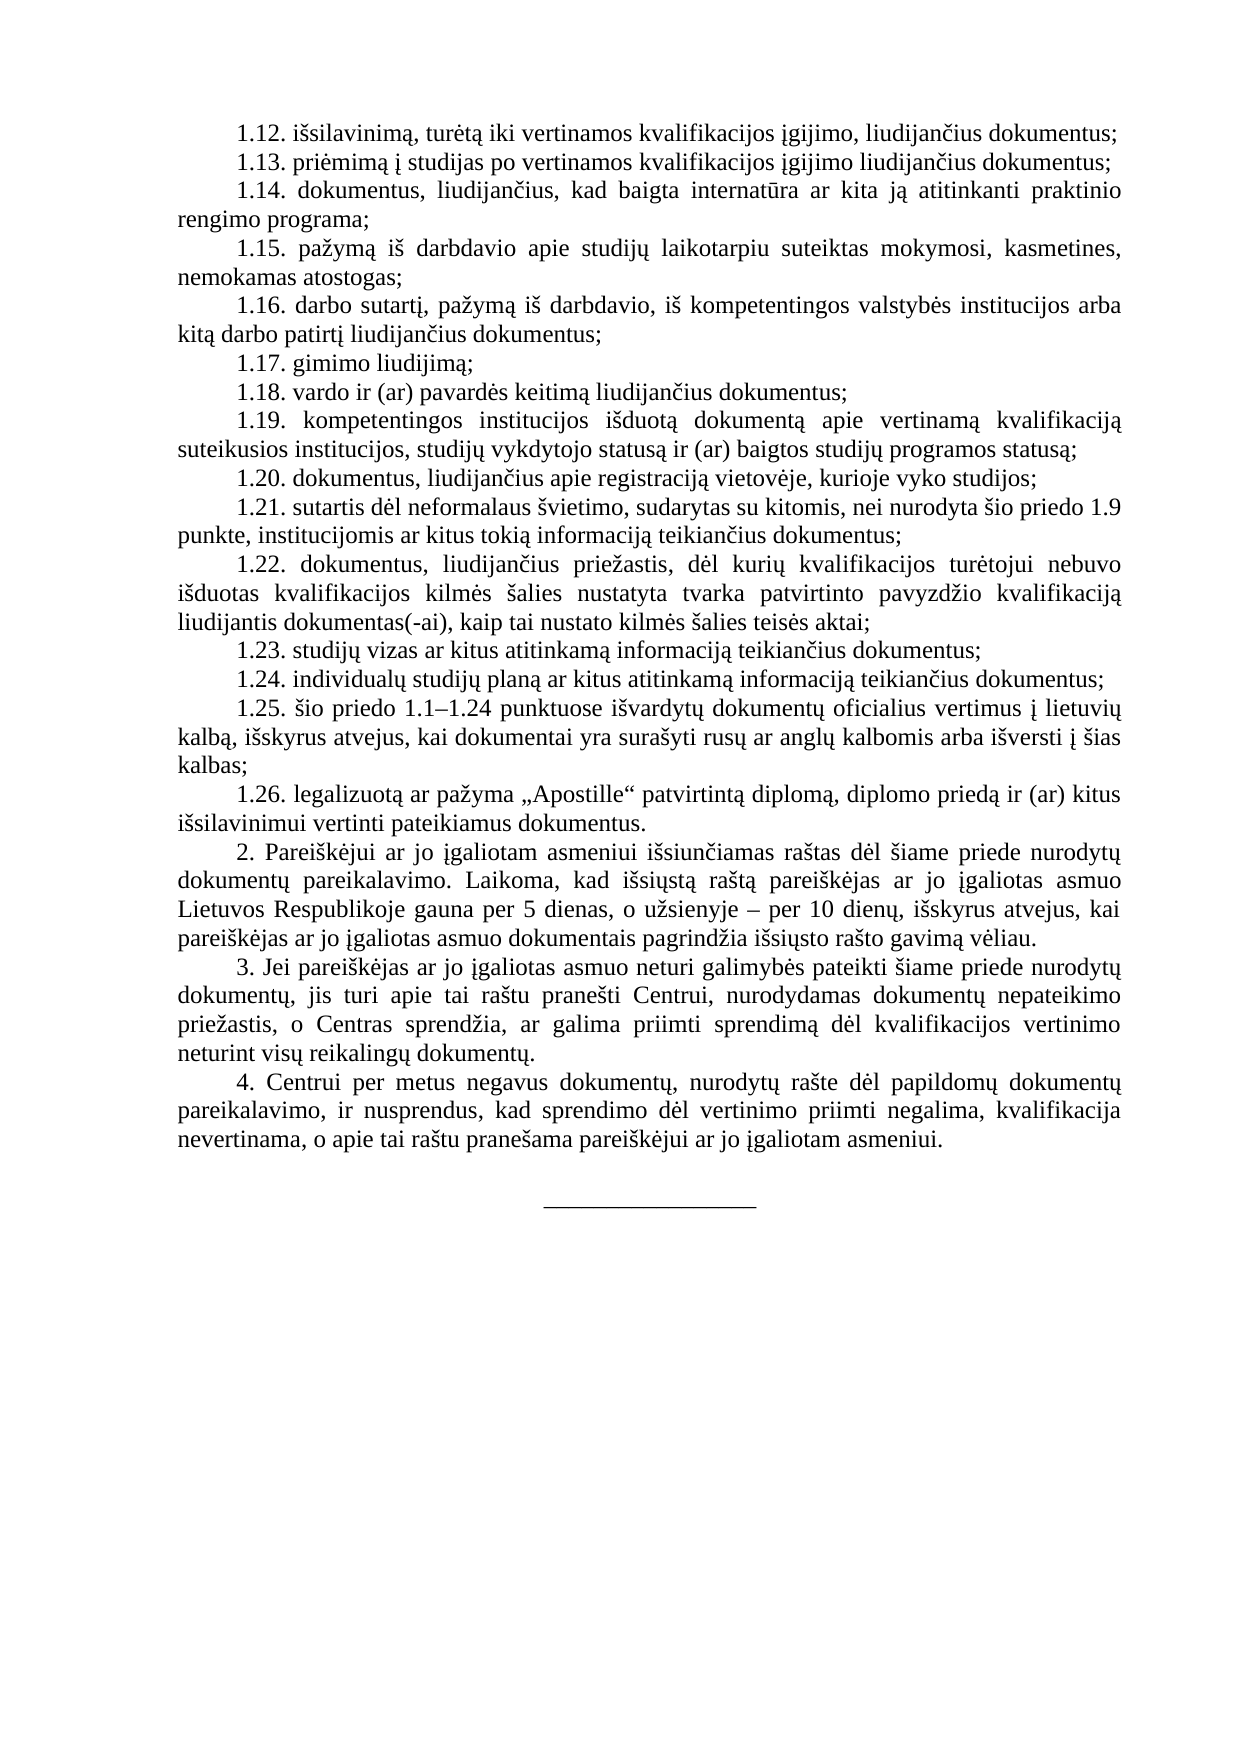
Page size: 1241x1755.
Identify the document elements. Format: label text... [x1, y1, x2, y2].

text 1.14. dokumentus, liudijančius, kad baigta internatūra ar kita ją atitinkanti praktinio rengimo programa; [177, 176, 1122, 233]
text 1.24. individualų studijų planą ar kitus atitinkamą informaciją teikiančius dokumentus; [177, 664, 1122, 693]
text 1.16. darbo sutartį, pažymą iš darbdavio, iš kompetentingos valstybės institucijos arba kitą darbo patirtį liudijančius dokumentus; [177, 291, 1122, 348]
text 1.20. dokumentus, liudijančius apie registraciją vietovėje, kurioje vyko studijos; [177, 463, 1122, 492]
text 1.12. išsilavinimą, turėtą iki vertinamos kvalifikacijos įgijimo, liudijančius dokumentus; [177, 118, 1122, 147]
text 1.18. vardo ir (ar) pavardės keitimą liudijančius dokumentus; [177, 377, 1122, 406]
text 4. Centrui per metus negavus dokumentų, nurodytų rašte dėl papildomų dokumentų pareikalavimo, ir nusprendus, kad sprendimo dėl vertinimo priimti negalima, kvalifikacija nevertinama, o apie tai raštu pranešama pareiškėjui ar jo įgaliotam asmeniui. [177, 1067, 1122, 1153]
text 2. Pareiškėjui ar jo įgaliotam asmeniui išsiunčiamas raštas dėl šiame priede nurodytų dokumentų pareikalavimo. Laikoma, kad išsiųstą raštą pareiškėjas ar jo įgaliotas asmuo Lietuvos Respublikoje gauna per 5 dienas, o užsienyje – per 10 dienų, išskyrus atvejus, kai pareiškėjas ar jo įgaliotas asmuo dokumentais pagrindžia išsiųsto rašto gavimą vėliau. [177, 837, 1122, 952]
text _________________ [177, 1182, 1122, 1211]
text 1.26. legalizuotą ar pažyma „Apostille“ patvirtintą diplomą, diplomo priedą ir (ar) kitus išsilavinimui vertinti pateikiamus dokumentus. [177, 779, 1122, 837]
text 1.25. šio priedo 1.1–1.24 punktuose išvardytų dokumentų oficialius vertimus į lietuvių kalbą, išskyrus atvejus, kai dokumentai yra surašyti rusų ar anglų kalbomis arba išversti į šias kalbas; [177, 693, 1122, 779]
text 1.19. kompetentingos institucijos išduotą dokumentą apie vertinamą kvalifikaciją suteikusios institucijos, studijų vykdytojo statusą ir (ar) baigtos studijų programos statusą; [177, 406, 1122, 463]
text 1.17. gimimo liudijimą; [177, 348, 1122, 377]
text 1.13. priėmimą į studijas po vertinamos kvalifikacijos įgijimo liudijančius dokumentus; [177, 147, 1122, 176]
text 3. Jei pareiškėjas ar jo įgaliotas asmuo neturi galimybės pateikti šiame priede nurodytų dokumentų, jis turi apie tai raštu pranešti Centrui, nurodydamas dokumentų nepateikimo priežastis, o Centras sprendžia, ar galima priimti sprendimą dėl kvalifikacijos vertinimo neturint visų reikalingų dokumentų. [177, 952, 1122, 1067]
text 1.15. pažymą iš darbdavio apie studijų laikotarpiu suteiktas mokymosi, kasmetines, nemokamas atostogas; [177, 233, 1122, 291]
text 1.21. sutartis dėl neformalaus švietimo, sudarytas su kitomis, nei nurodyta šio priedo 1.9 punkte, institucijomis ar kitus tokią informaciją teikiančius dokumentus; [177, 492, 1122, 549]
text 1.22. dokumentus, liudijančius priežastis, dėl kurių kvalifikacijos turėtojui nebuvo išduotas kvalifikacijos kilmės šalies nustatyta tvarka patvirtinto pavyzdžio kvalifikaciją liudijantis dokumentas(-ai), kaip tai nustato kilmės šalies teisės aktai; [177, 549, 1122, 636]
text 1.23. studijų vizas ar kitus atitinkamą informaciją teikiančius dokumentus; [177, 636, 1122, 664]
